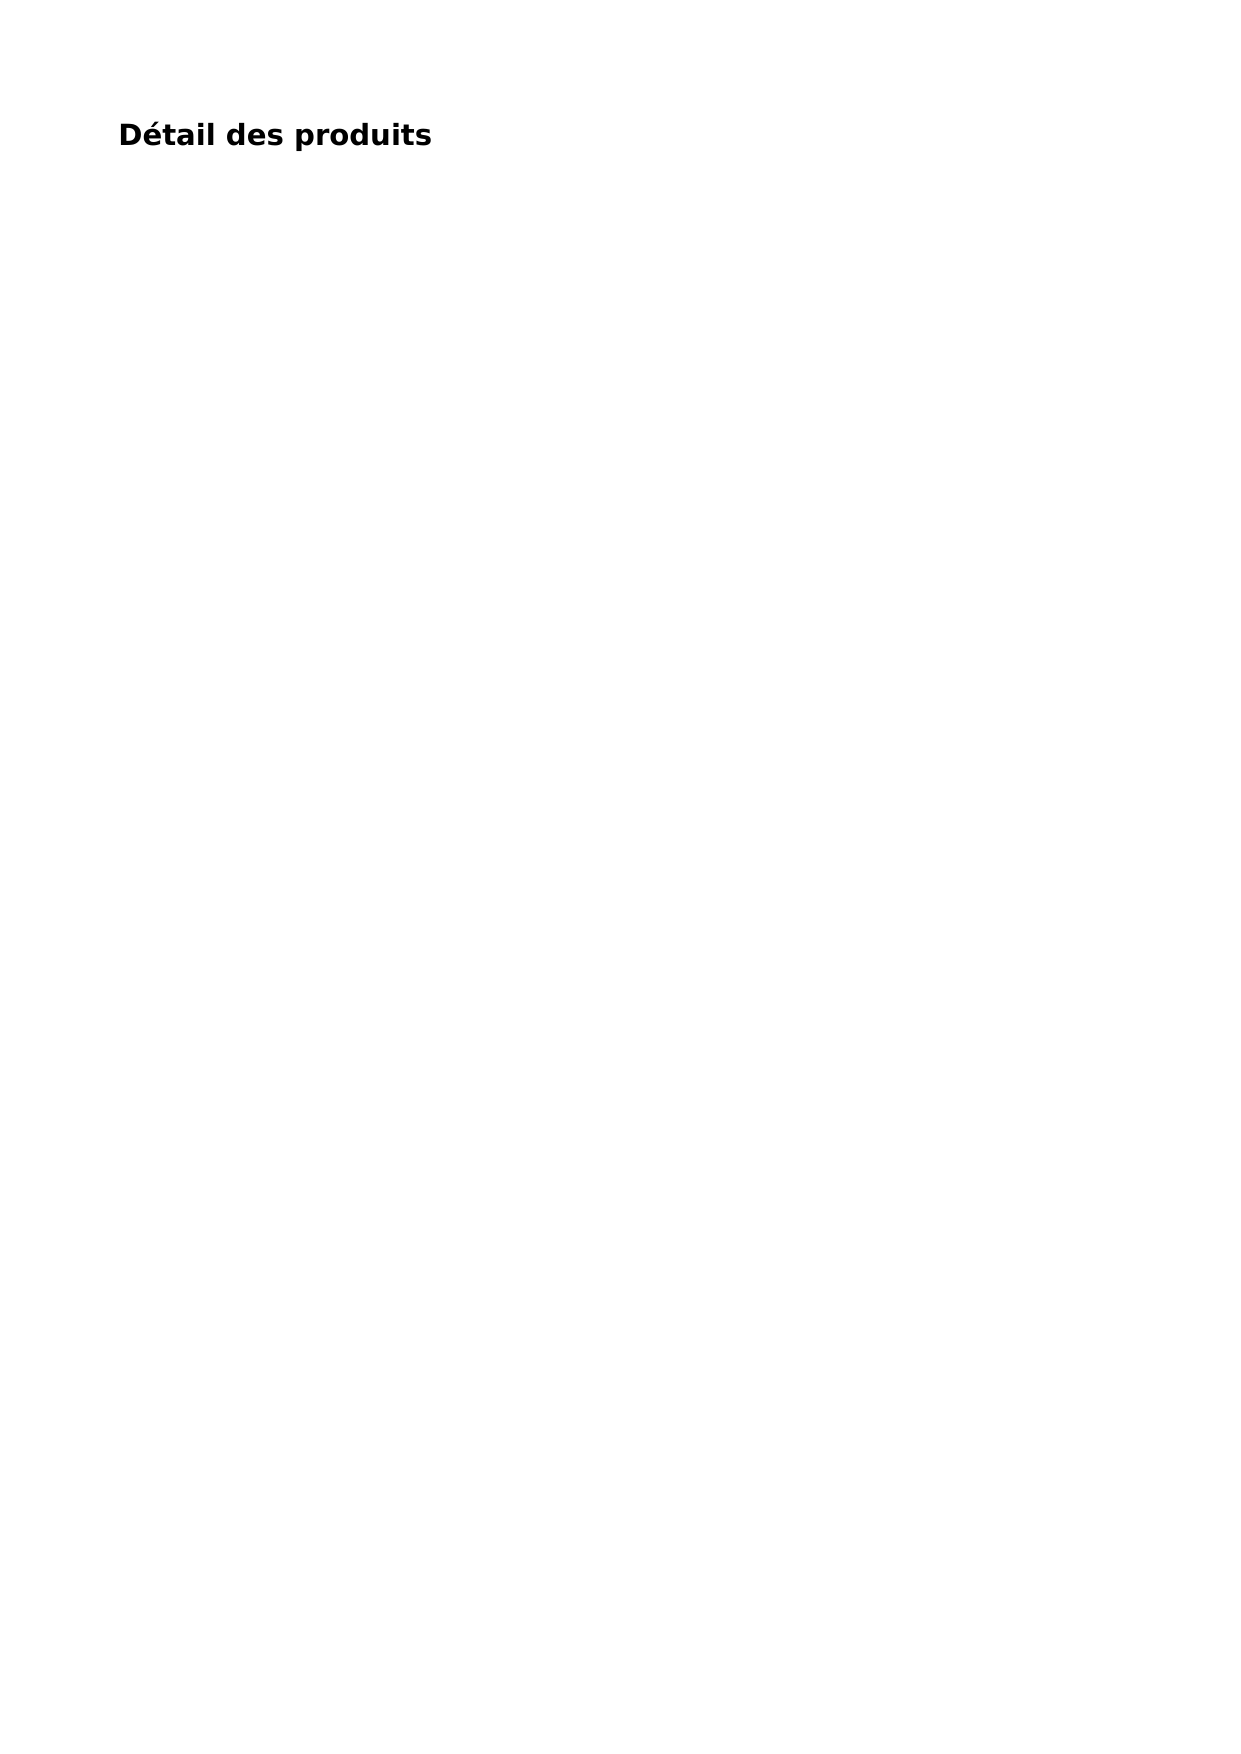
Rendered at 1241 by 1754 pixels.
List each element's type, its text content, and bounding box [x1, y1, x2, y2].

subtitle Détail des produits [118, 118, 1122, 152]
